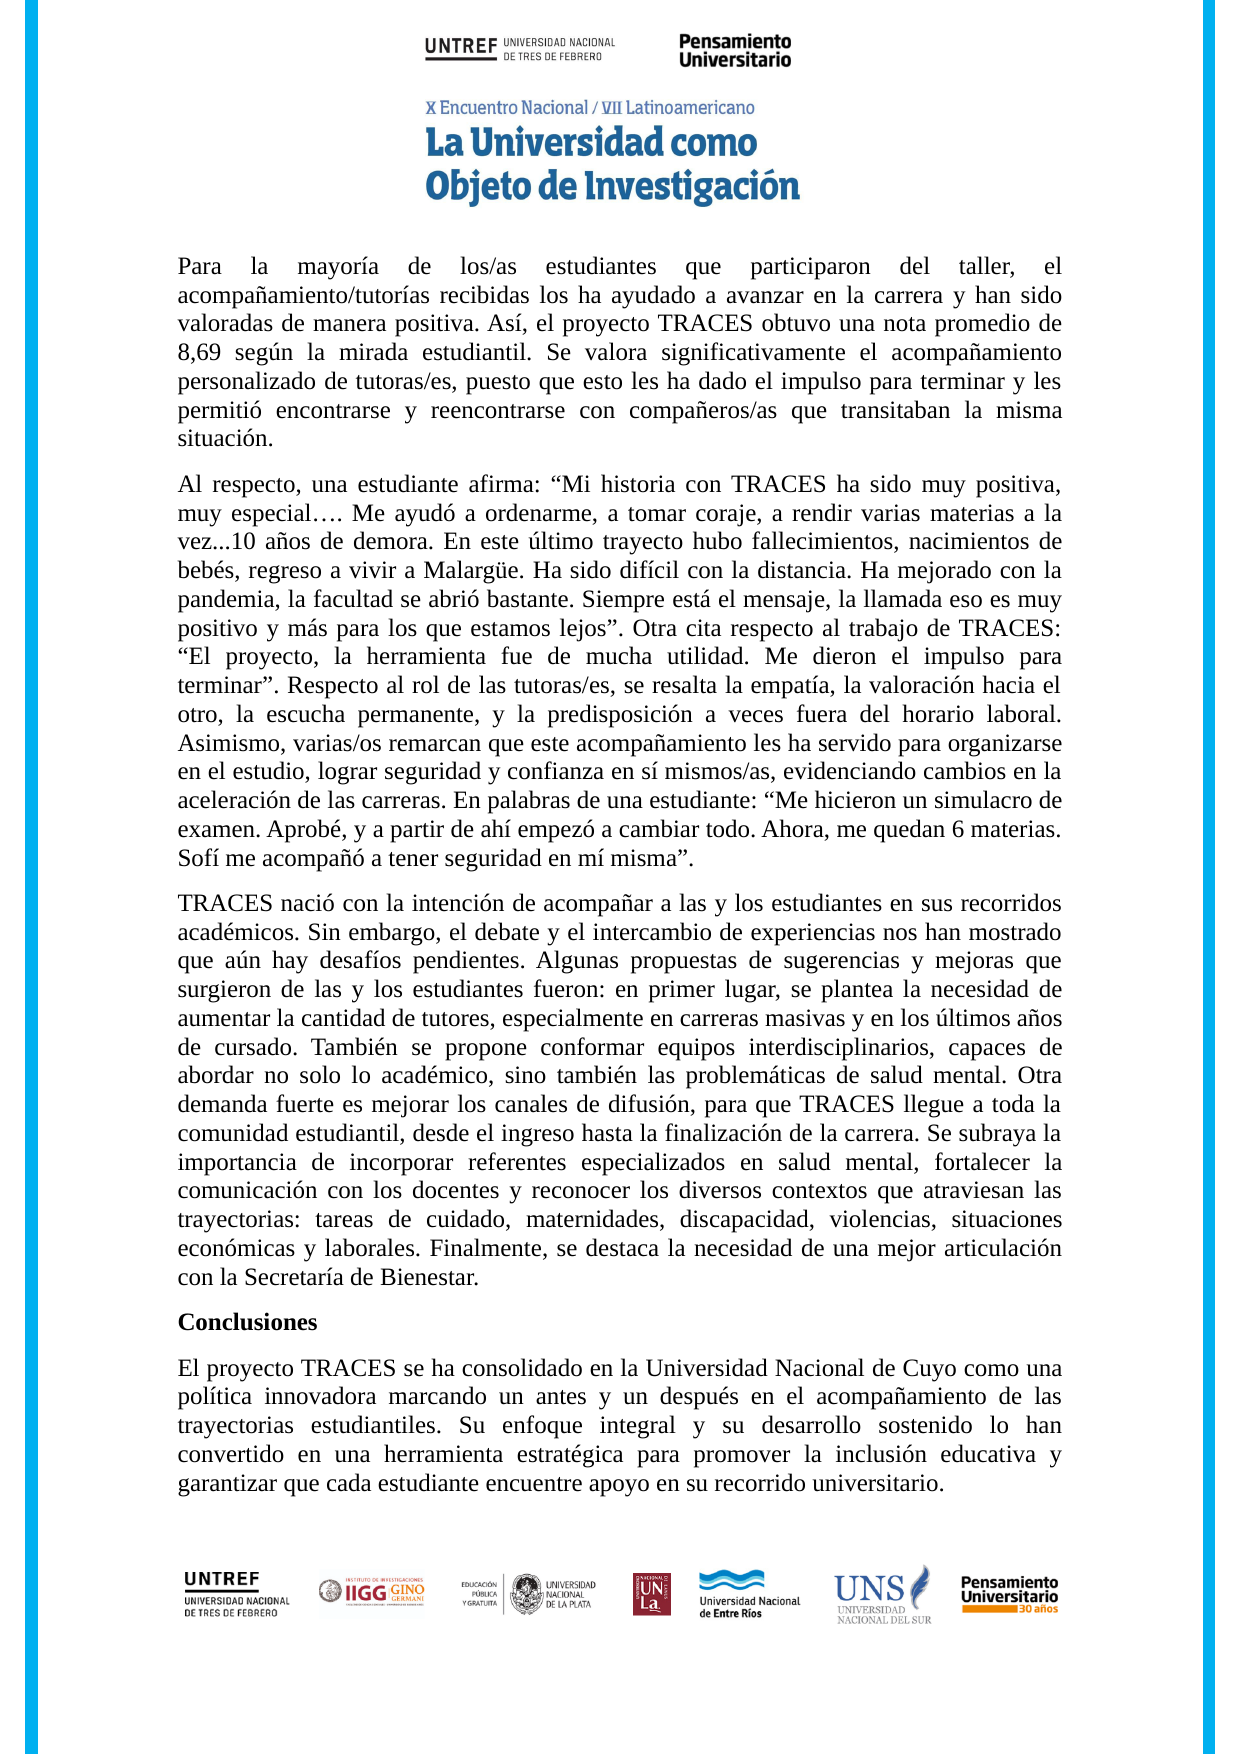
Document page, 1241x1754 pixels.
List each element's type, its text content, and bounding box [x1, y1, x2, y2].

text Al respecto, una estudiante afirma: “Mi historia con TRACES ha sido muy positiva, muy especial…. Me ayudó a ordenarme, a tomar coraje, a rendir varias materias a la vez...10 años de demora. En este último trayecto hubo fallecimientos, nacimientos de bebés, regreso a vivir a Malargüe. Ha sido difícil con la distancia. Ha mejorado con la pandemia, la facultad se abrió bastante. Siempre está el mensaje, la llamada eso es muy positivo y más para los que estamos lejos”. Otra cita respecto al trabajo de TRACES: “El proyecto, la herramienta fue de mucha utilidad. Me dieron el impulso para terminar”. Respecto al rol de las tutoras/es, se resalta la empatía, la valoración hacia el otro, la escucha permanente, y la predisposición a veces fuera del horario laboral. Asimismo, varias/os remarcan que este acompañamiento les ha servido para organizarse en el estudio, lograr seguridad y confianza en sí mismos/as, evidenciando cambios en la aceleración de las carreras. En palabras de una estudiante: “Me hicieron un simulacro de examen. Aprobé, y a partir de ahí empezó a cambiar todo. Ahora, me quedan 6 materias. Sofí me acompañó a tener seguridad en mí misma”. [177, 469, 1063, 871]
text Conclusiones [177, 1307, 1063, 1336]
text TRACES nació con la intención de acompañar a las y los estudiantes en sus recorridos académicos. Sin embargo, el debate y el intercambio de experiencias nos han mostrado que aún hay desafíos pendientes. Algunas propuestas de sugerencias y mejoras que surgieron de las y los estudiantes fueron: en primer lugar, se plantea la necesidad de aumentar la cantidad de tutores, especialmente en carreras masivas y en los últimos años de cursado. También se propone conformar equipos interdisciplinarios, capaces de abordar no solo lo académico, sino también las problemáticas de salud mental. Otra demanda fuerte es mejorar los canales de difusión, para que TRACES llegue a toda la comunidad estudiantil, desde el ingreso hasta la finalización de la carrera. Se subraya la importancia de incorporar referentes especializados en salud mental, fortalecer la comunicación con los docentes y reconocer los diversos contextos que atraviesan las trayectorias: tareas de cuidado, maternidades, discapacidad, violencias, situaciones económicas y laborales. Finalmente, se destaca la necesidad de una mejor articulación con la Secretaría de Bienestar. [177, 888, 1063, 1291]
text El proyecto TRACES se ha consolidado en la Universidad Nacional de Cuyo como una política innovadora marcando un antes y un después en el acompañamiento de las trayectorias estudiantiles. Su enfoque integral y su desarrollo sostenido lo han convertido en una herramienta estratégica para promover la inclusión educativa y garantizar que cada estudiante encuentre apoyo en su recorrido universitario. [177, 1353, 1063, 1496]
text Para la mayoría de los/as estudiantes que participaron del taller, el acompañamiento/tutorías recibidas los ha ayudado a avanzar en la carrera y han sido valoradas de manera positiva. Así, el proyecto TRACES obtuvo una nota promedio de 8,69 según la mirada estudiantil. Se valora significativamente el acompañamiento personalizado de tutoras/es, puesto que esto les ha dado el impulso para terminar y les permitió encontrarse y reencontrarse con compañeros/as que transitaban la misma situación. [177, 251, 1063, 452]
